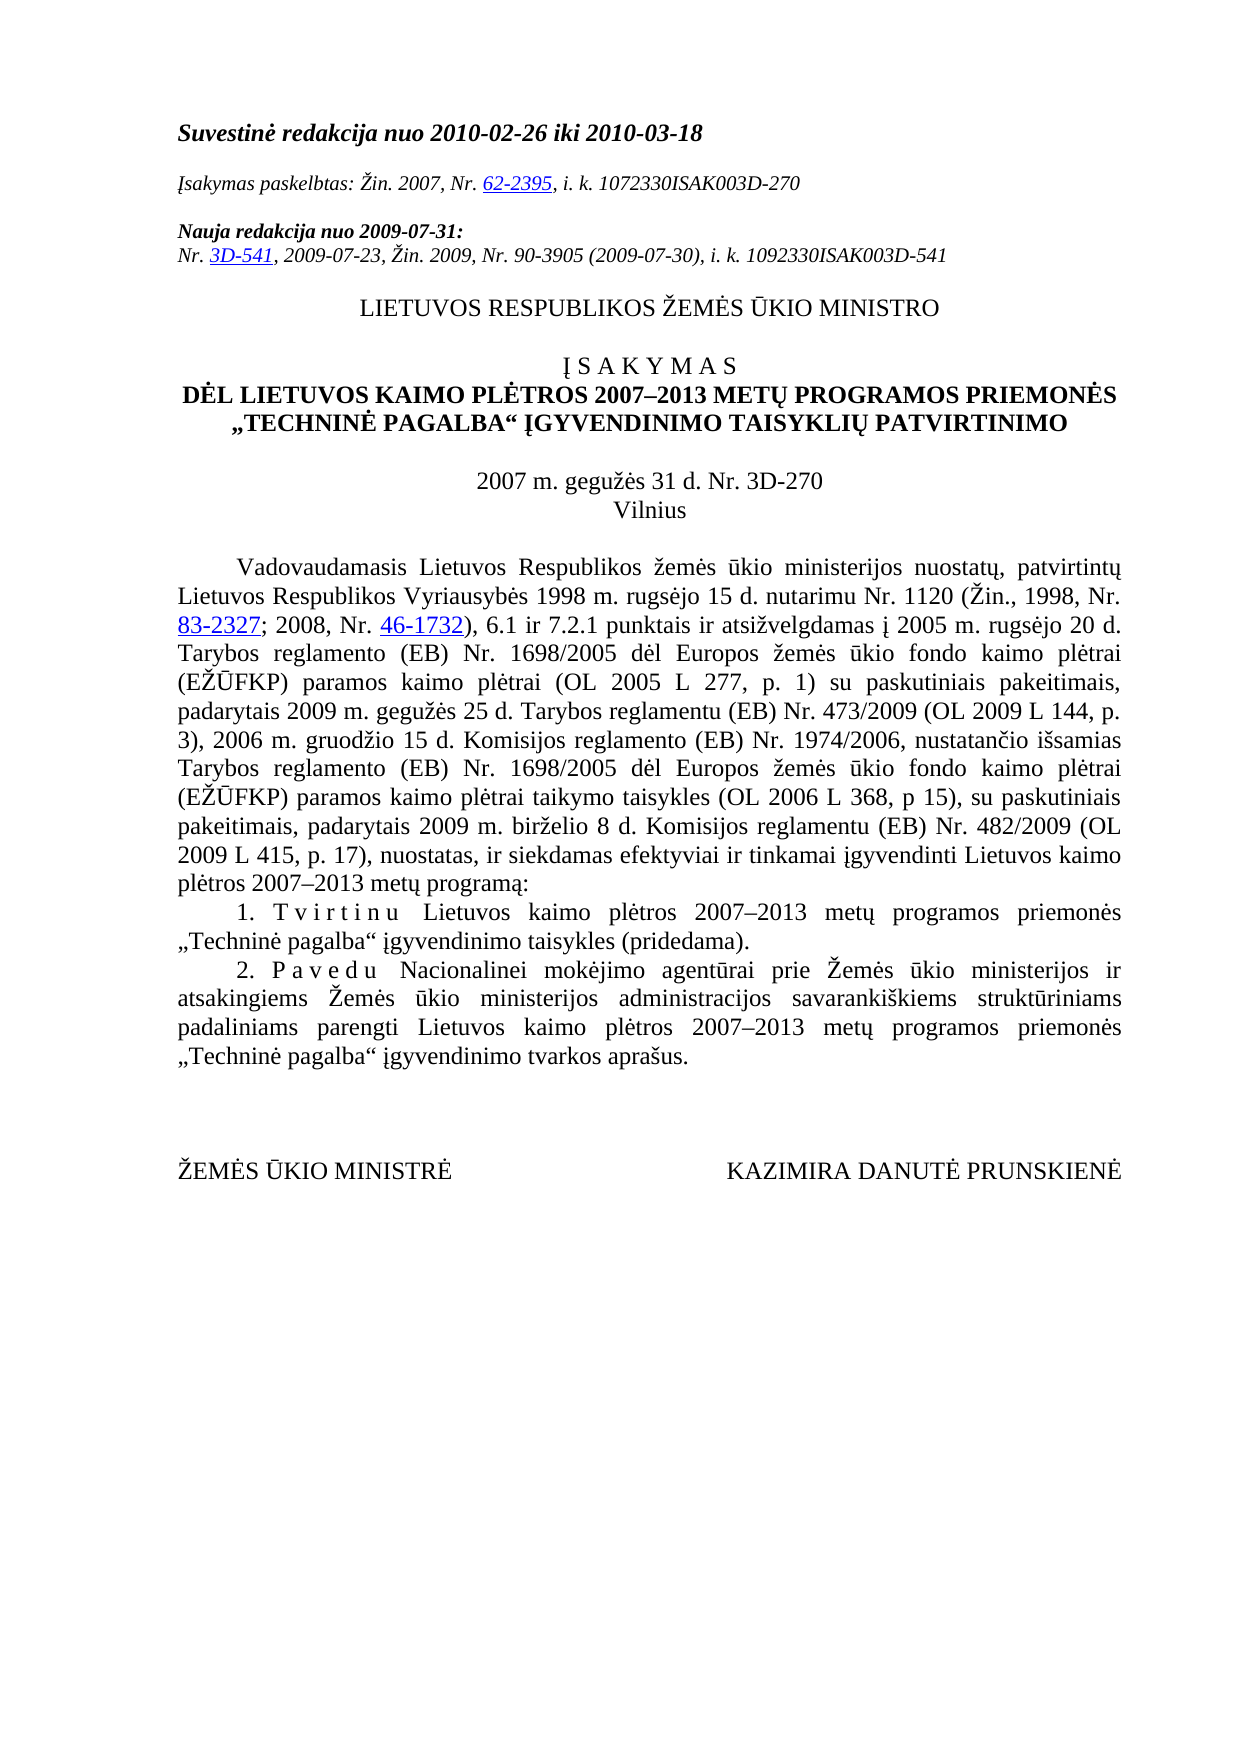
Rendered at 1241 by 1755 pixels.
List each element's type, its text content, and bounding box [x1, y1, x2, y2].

text LIETUVOS RESPUBLIKOS ŽEMĖS ŪKIO MINISTRO [177, 293, 1122, 322]
text 2007 m. gegužės 31 d. Nr. 3D-270 [177, 466, 1122, 495]
text ŽEMĖS ŪKIO MINISTRĖ KAZIMIRA DANUTĖ PRUNSKIENĖ [177, 1156, 1122, 1185]
text DĖL LIETUVOS KAIMO PLĖTROS 2007–2013 METŲ PROGRAMOS PRIEMONĖS „TECHNINĖ PAGALBA“ ĮGYVENDINIMO TAISYKLIŲ PATVIRTINIMO [177, 380, 1122, 437]
text 1. Tvirtinu Lietuvos kaimo plėtros 2007–2013 metų programos priemonės „Techninė pagalba“ įgyvendinimo taisykles (pridedama). [177, 897, 1122, 955]
text Nr. 3D-541, 2009-07-23, Žin. 2009, Nr. 90-3905 (2009-07-30), i. k. 1092330ISAK003D-541 [177, 243, 1122, 267]
text Vadovaudamasis Lietuvos Respublikos žemės ūkio ministerijos nuostatų, patvirtintų Lietuvos Respublikos Vyriausybės 1998 m. rugsėjo 15 d. nutarimu Nr. 1120 (Žin., 1998, Nr. 83-2327; 2008, Nr. 46-1732), 6.1 ir 7.2.1 punktais ir atsižvelgdamas į 2005 m. rugsėjo 20 d. Tarybos reglamento (EB) Nr. 1698/2005 dėl Europos žemės ūkio fondo kaimo plėtrai (EŽŪFKP) paramos kaimo plėtrai (OL 2005 L 277, p. 1) su paskutiniais pakeitimais, padarytais 2009 m. gegužės 25 d. Tarybos reglamentu (EB) Nr. 473/2009 (OL 2009 L 144, p. 3), 2006 m. gruodžio 15 d. Komisijos reglamento (EB) Nr. 1974/2006, nustatančio išsamias Tarybos reglamento (EB) Nr. 1698/2005 dėl Europos žemės ūkio fondo kaimo plėtrai (EŽŪFKP) paramos kaimo plėtrai taikymo taisykles (OL 2006 L 368, p 15), su paskutiniais pakeitimais, padarytais 2009 m. birželio 8 d. Komisijos reglamentu (EB) Nr. 482/2009 (OL 2009 L 415, p. 17), nuostatas, ir siekdamas efektyviai ir tinkamai įgyvendinti Lietuvos kaimo plėtros 2007–2013 metų programą: [177, 552, 1122, 897]
text 2. Pavedu Nacionalinei mokėjimo agentūrai prie Žemės ūkio ministerijos ir atsakingiems Žemės ūkio ministerijos administracijos savarankiškiems struktūriniams padaliniams parengti Lietuvos kaimo plėtros 2007–2013 metų programos priemonės „Techninė pagalba“ įgyvendinimo tvarkos aprašus. [177, 955, 1122, 1070]
text ĮSAKYMAS [177, 351, 1122, 380]
text Vilnius [177, 495, 1122, 523]
text Įsakymas paskelbtas: Žin. 2007, Nr. 62-2395, i. k. 1072330ISAK003D-270 [177, 171, 1122, 195]
text Suvestinė redakcija nuo 2010-02-26 iki 2010-03-18 [177, 118, 1122, 147]
text Nauja redakcija nuo 2009-07-31: [177, 219, 1122, 243]
